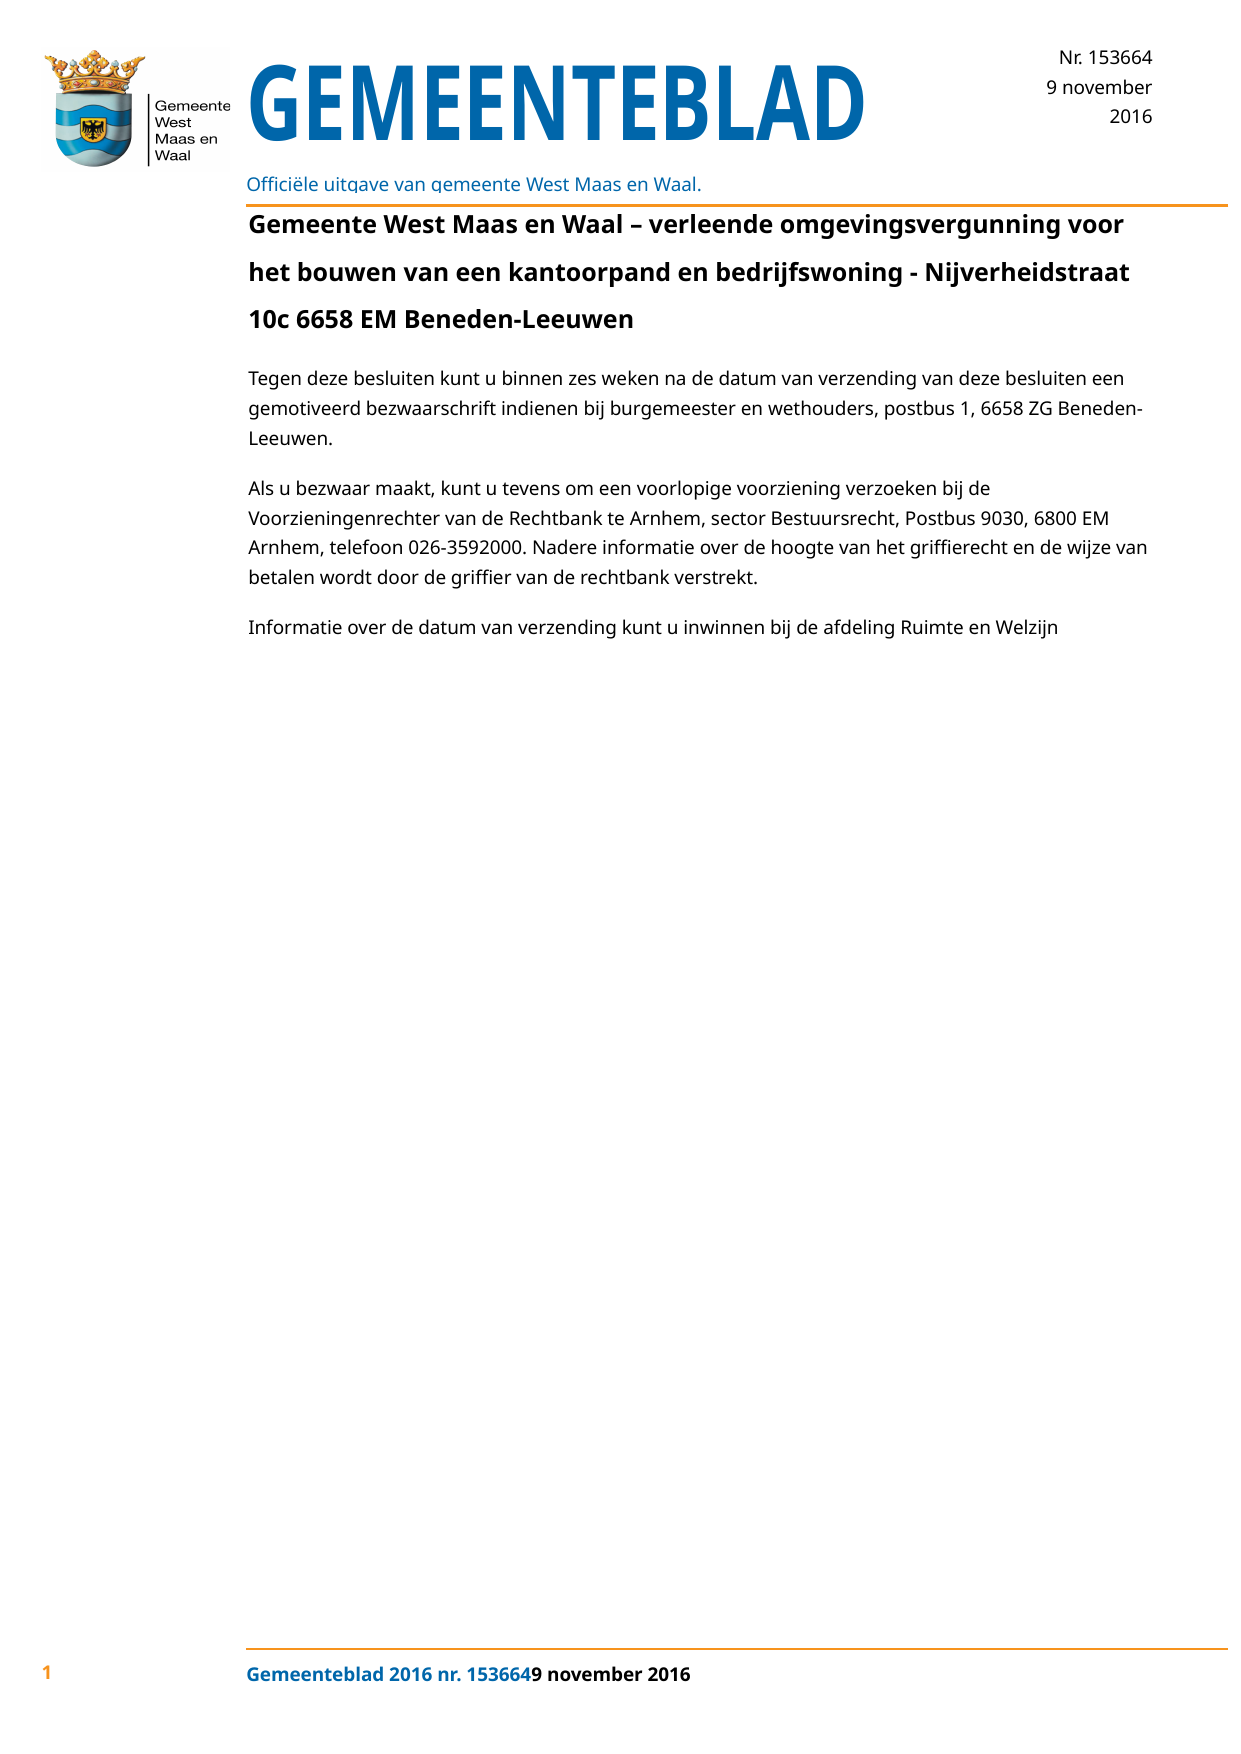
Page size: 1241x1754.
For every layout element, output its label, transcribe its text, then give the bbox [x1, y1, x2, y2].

text Gemeente West Maas en Waal – verleende omgevingsvergunning voor het bouwen van een kantoorpand en bedrijfswoning - Nijverheidstraat 10c 6658 EM Beneden-Leeuwen [248, 207, 1152, 336]
text Tegen deze besluiten kunt u binnen zes weken na de datum van verzending van deze besluiten een gemotiveerd bezwaarschrift indienen bij burgemeester en wethouders, postbus 1, 6658 ZG Beneden-Leeuwen. [248, 366, 1152, 450]
picture [41, 47, 231, 172]
text Informatie over de datum van verzending kunt u inwinnen bij de afdeling Ruimte en Welzijn [248, 614, 1152, 640]
text Als u bezwaar maakt, kunt u tevens om een voorlopige voorziening verzoeken bij de Voorzieningenrechter van de Rechtbank te Arnhem, sector Bestuursrecht, Postbus 9030, 6800 EM Arnhem, telefoon 026-3592000. Nadere informatie over de hoogte van het griffierecht en de wijze van betalen wordt door de griffier van de rechtbank verstrekt. [248, 475, 1152, 589]
